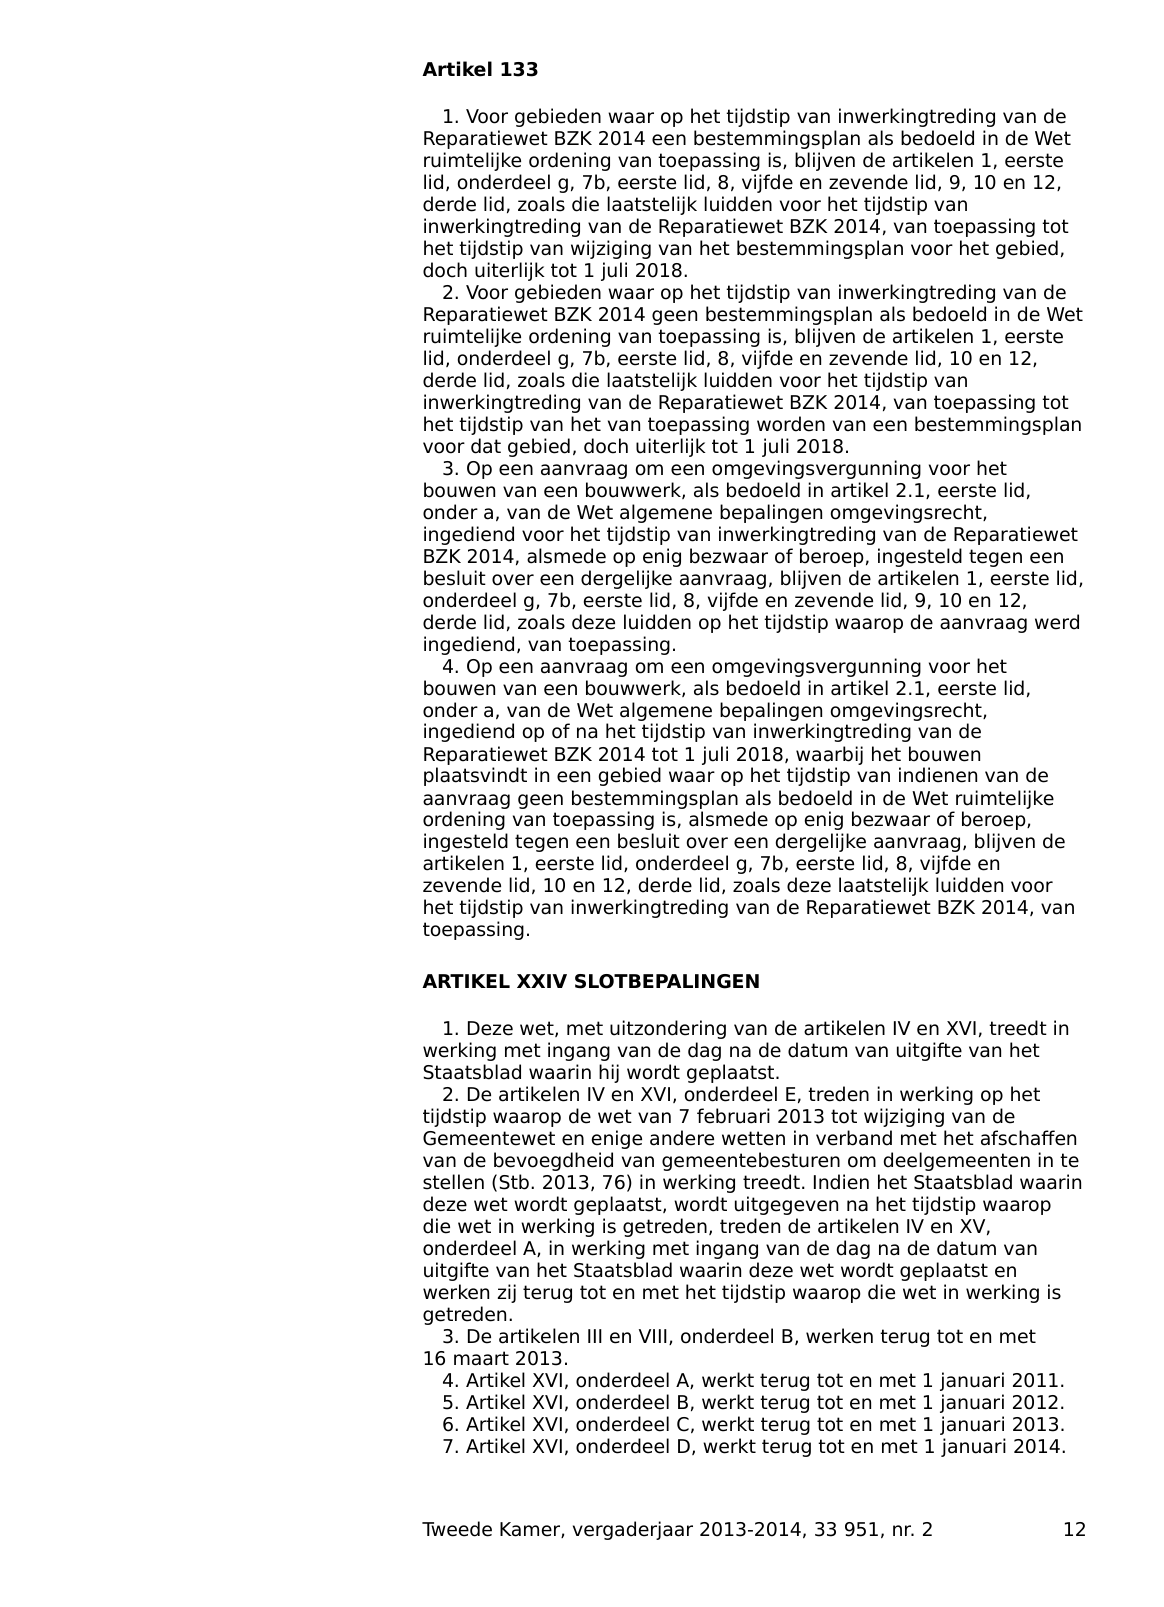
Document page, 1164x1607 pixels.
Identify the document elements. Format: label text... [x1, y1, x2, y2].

text 4. Op een aanvraag om een omgevingsvergunning voor het bouwen van een bouwwerk, als bedoeld in artikel 2.1, eerste lid, onder a, van de Wet algemene bepalingen omgevingsrecht, ingediend op of na het tijdstip van inwerkingtreding van de Reparatiewet BZK 2014 tot 1 juli 2018, waarbij het bouwen plaatsvindt in een gebied waar op het tijdstip van indienen van de aanvraag geen bestemmingsplan als bedoeld in de Wet ruimtelijke ordening van toepassing is, alsmede op enig bezwaar of beroep, ingesteld tegen een besluit over een dergelijke aanvraag, blijven de artikelen 1, eerste lid, onderdeel g, 7b, eerste lid, 8, vijfde en zevende lid, 10 en 12, derde lid, zoals deze laatstelijk luidden voor het tijdstip van inwerkingtreding van de Reparatiewet BZK 2014, van toepassing. [422, 656, 1087, 941]
text 6. Artikel XVI, onderdeel C, werkt terug tot en met 1 januari 2013. [422, 1414, 1087, 1436]
text 3. De artikelen III en VIII, onderdeel B, werken terug tot en met 16 maart 2013. [422, 1326, 1087, 1370]
text 7. Artikel XVI, onderdeel D, werkt terug tot en met 1 januari 2014. [422, 1436, 1087, 1458]
subtitle ARTIKEL XXIV SLOTBEPALINGEN [422, 971, 1087, 993]
subtitle Artikel 133 [422, 59, 1087, 81]
text 1. Voor gebieden waar op het tijdstip van inwerkingtreding van de Reparatiewet BZK 2014 een bestemmingsplan als bedoeld in de Wet ruimtelijke ordening van toepassing is, blijven de artikelen 1, eerste lid, onderdeel g, 7b, eerste lid, 8, vijfde en zevende lid, 9, 10 en 12, derde lid, zoals die laatstelijk luidden voor het tijdstip van inwerkingtreding van de Reparatiewet BZK 2014, van toepassing tot het tijdstip van wijziging van het bestemmingsplan voor het gebied, doch uiterlijk tot 1 juli 2018. [422, 106, 1087, 282]
text 2. Voor gebieden waar op het tijdstip van inwerkingtreding van de Reparatiewet BZK 2014 geen bestemmingsplan als bedoeld in de Wet ruimtelijke ordening van toepassing is, blijven de artikelen 1, eerste lid, onderdeel g, 7b, eerste lid, 8, vijfde en zevende lid, 10 en 12, derde lid, zoals die laatstelijk luidden voor het tijdstip van inwerkingtreding van de Reparatiewet BZK 2014, van toepassing tot het tijdstip van het van toepassing worden van een bestemmingsplan voor dat gebied, doch uiterlijk tot 1 juli 2018. [422, 282, 1087, 458]
text 5. Artikel XVI, onderdeel B, werkt terug tot en met 1 januari 2012. [422, 1392, 1087, 1414]
text 2. De artikelen IV en XVI, onderdeel E, treden in werking op het tijdstip waarop de wet van 7 februari 2013 tot wijziging van de Gemeentewet en enige andere wetten in verband met het afschaffen van de bevoegdheid van gemeentebesturen om deelgemeenten in te stellen (Stb. 2013, 76) in werking treedt. Indien het Staatsblad waarin deze wet wordt geplaatst, wordt uitgegeven na het tijdstip waarop die wet in werking is getreden, treden de artikelen IV en XV, onderdeel A, in werking met ingang van de dag na de datum van uitgifte van het Staatsblad waarin deze wet wordt geplaatst en werken zij terug tot en met het tijdstip waarop die wet in werking is getreden. [422, 1084, 1087, 1326]
text 4. Artikel XVI, onderdeel A, werkt terug tot en met 1 januari 2011. [422, 1370, 1087, 1392]
text 1. Deze wet, met uitzondering van de artikelen IV en XVI, treedt in werking met ingang van de dag na de datum van uitgifte van het Staatsblad waarin hij wordt geplaatst. [422, 1018, 1087, 1084]
text 3. Op een aanvraag om een omgevingsvergunning voor het bouwen van een bouwwerk, als bedoeld in artikel 2.1, eerste lid, onder a, van de Wet algemene bepalingen omgevingsrecht, ingediend voor het tijdstip van inwerkingtreding van de Reparatiewet BZK 2014, alsmede op enig bezwaar of beroep, ingesteld tegen een besluit over een dergelijke aanvraag, blijven de artikelen 1, eerste lid, onderdeel g, 7b, eerste lid, 8, vijfde en zevende lid, 9, 10 en 12, derde lid, zoals deze luidden op het tijdstip waarop de aanvraag werd ingediend, van toepassing. [422, 458, 1087, 656]
